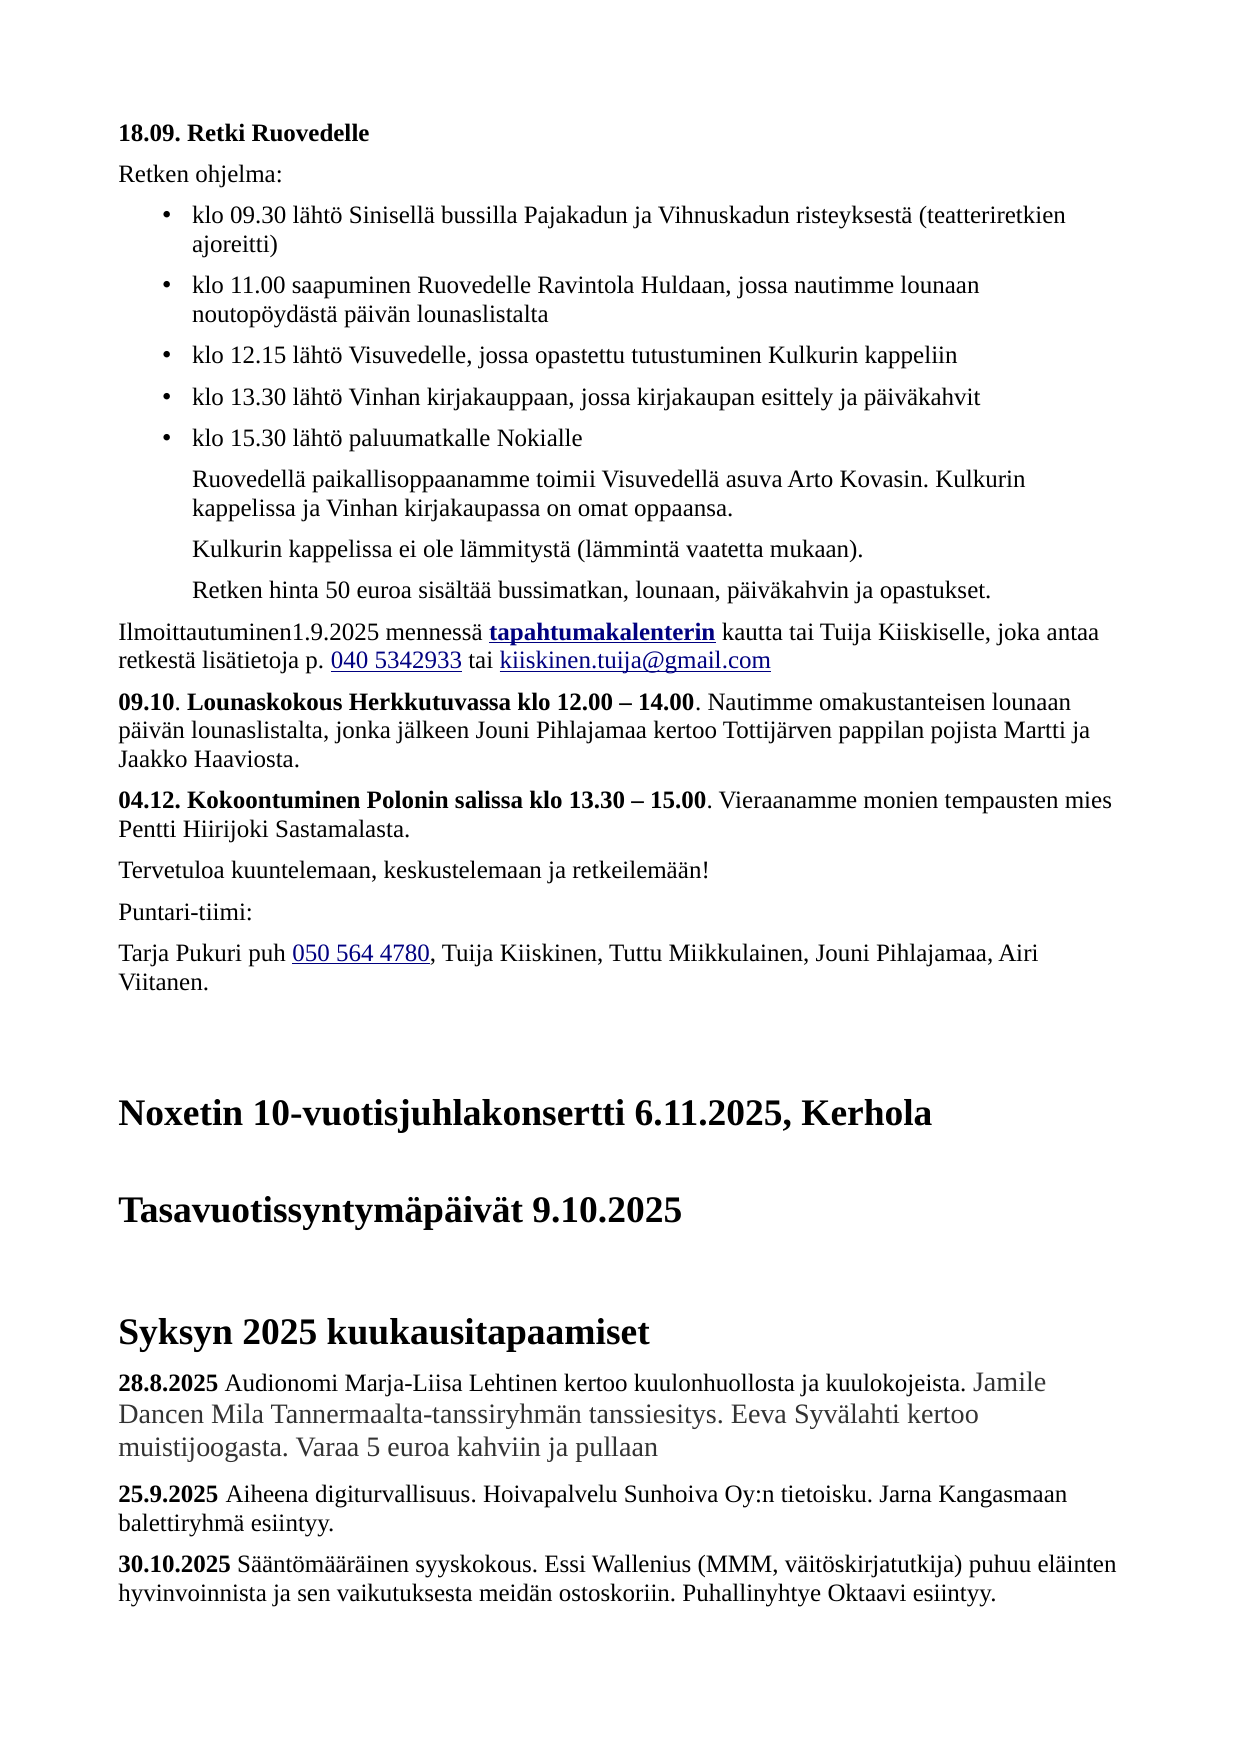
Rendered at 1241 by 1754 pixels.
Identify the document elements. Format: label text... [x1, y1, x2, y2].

text 04.12. Kokoontuminen Polonin salissa klo 13.30 – 15.00. Vieraanamme monien tempausten mies Pentti Hiirijoki Sastamalasta. [118, 786, 1122, 843]
list Kulkurin kappelissa ei ole lämmitystä (lämmintä vaatetta mukaan). [162, 534, 1122, 563]
list Retken hinta 50 euroa sisältää bussimatkan, lounaan, päiväkahvin ja opastukset. [162, 576, 1122, 604]
text Tasavuotissyntymäpäivät 9.10.2025 [118, 1187, 1122, 1231]
subtitle Syksyn 2025 kuukausitapaamiset [118, 1309, 1122, 1352]
text Puntari-tiimi: [118, 897, 1122, 926]
text Tarja Pukuri puh 050 564 4780, Tuija Kiiskinen, Tuttu Miikkulainen, Jouni Pihlajamaa, Airi Viitanen. [118, 938, 1122, 996]
subtitle Noxetin 10-vuotisjuhlakonsertti 6.11.2025, Kerhola [118, 1091, 1122, 1134]
text 09.10. Lounaskokous Herkkutuvassa klo 12.00 – 14.00. Nautimme omakustanteisen lounaan päivän lounaslistalta, jonka jälkeen Jouni Pihlajamaa kertoo Tottijärven pappilan pojista Martti ja Jaakko Haaviosta. [118, 687, 1122, 773]
text 28.8.2025 Audionomi Marja-Liisa Lehtinen kertoo kuulonhuollosta ja kuulokojeista. Jamile Dancen Mila Tannermaalta-tanssiryhmän tanssiesitys. Eeva Syvälahti kertoo muistijoogasta. Varaa 5 euroa kahviin ja pullaan [118, 1365, 1122, 1462]
text 18.09. Retki Ruovedelle [118, 118, 1122, 147]
text 25.9.2025 Aiheena digiturvallisuus. Hoivapalvelu Sunhoiva Oy:n tietoisku. Jarna Kangasmaan balettiryhmä esiintyy. [118, 1475, 1122, 1537]
list klo 09.30 lähtö Sinisellä bussilla Pajakadun ja Vihnuskadun risteyksestä (teatteriretkien ajoreitti) [162, 201, 1122, 258]
list klo 11.00 saapuminen Ruovedelle Ravintola Huldaan, jossa nautimme lounaan noutopöydästä päivän lounaslistalta [162, 271, 1122, 328]
text Ilmoittautuminen1.9.2025 mennessä tapahtumakalenterin kautta tai Tuija Kiiskiselle, joka antaa retkestä lisätietoja p. 040 5342933 tai kiiskinen.tuija@gmail.com [118, 617, 1122, 674]
list klo 15.30 lähtö paluumatkalle Nokialle [162, 423, 1122, 452]
list Ruovedellä paikallisoppaanamme toimii Visuvedellä asuva Arto Kovasin. Kulkurin kappelissa ja Vinhan kirjakaupassa on omat oppaansa. [162, 464, 1122, 522]
list klo 13.30 lähtö Vinhan kirjakauppaan, jossa kirjakaupan esittely ja päiväkahvit [162, 382, 1122, 411]
list klo 12.15 lähtö Visuvedelle, jossa opastettu tutustuminen Kulkurin kappeliin [162, 341, 1122, 369]
text Tervetuloa kuuntelemaan, keskustelemaan ja retkeilemään! [118, 856, 1122, 884]
text Retken ohjelma: [118, 159, 1122, 188]
text 30.10.2025 Sääntömääräinen syyskokous. Essi Wallenius (MMM, väitöskirjatutkija) puhuu eläinten hyvinvoinnista ja sen vaikutuksesta meidän ostoskoriin. Puhallinyhtye Oktaavi esiintyy. [118, 1549, 1122, 1607]
